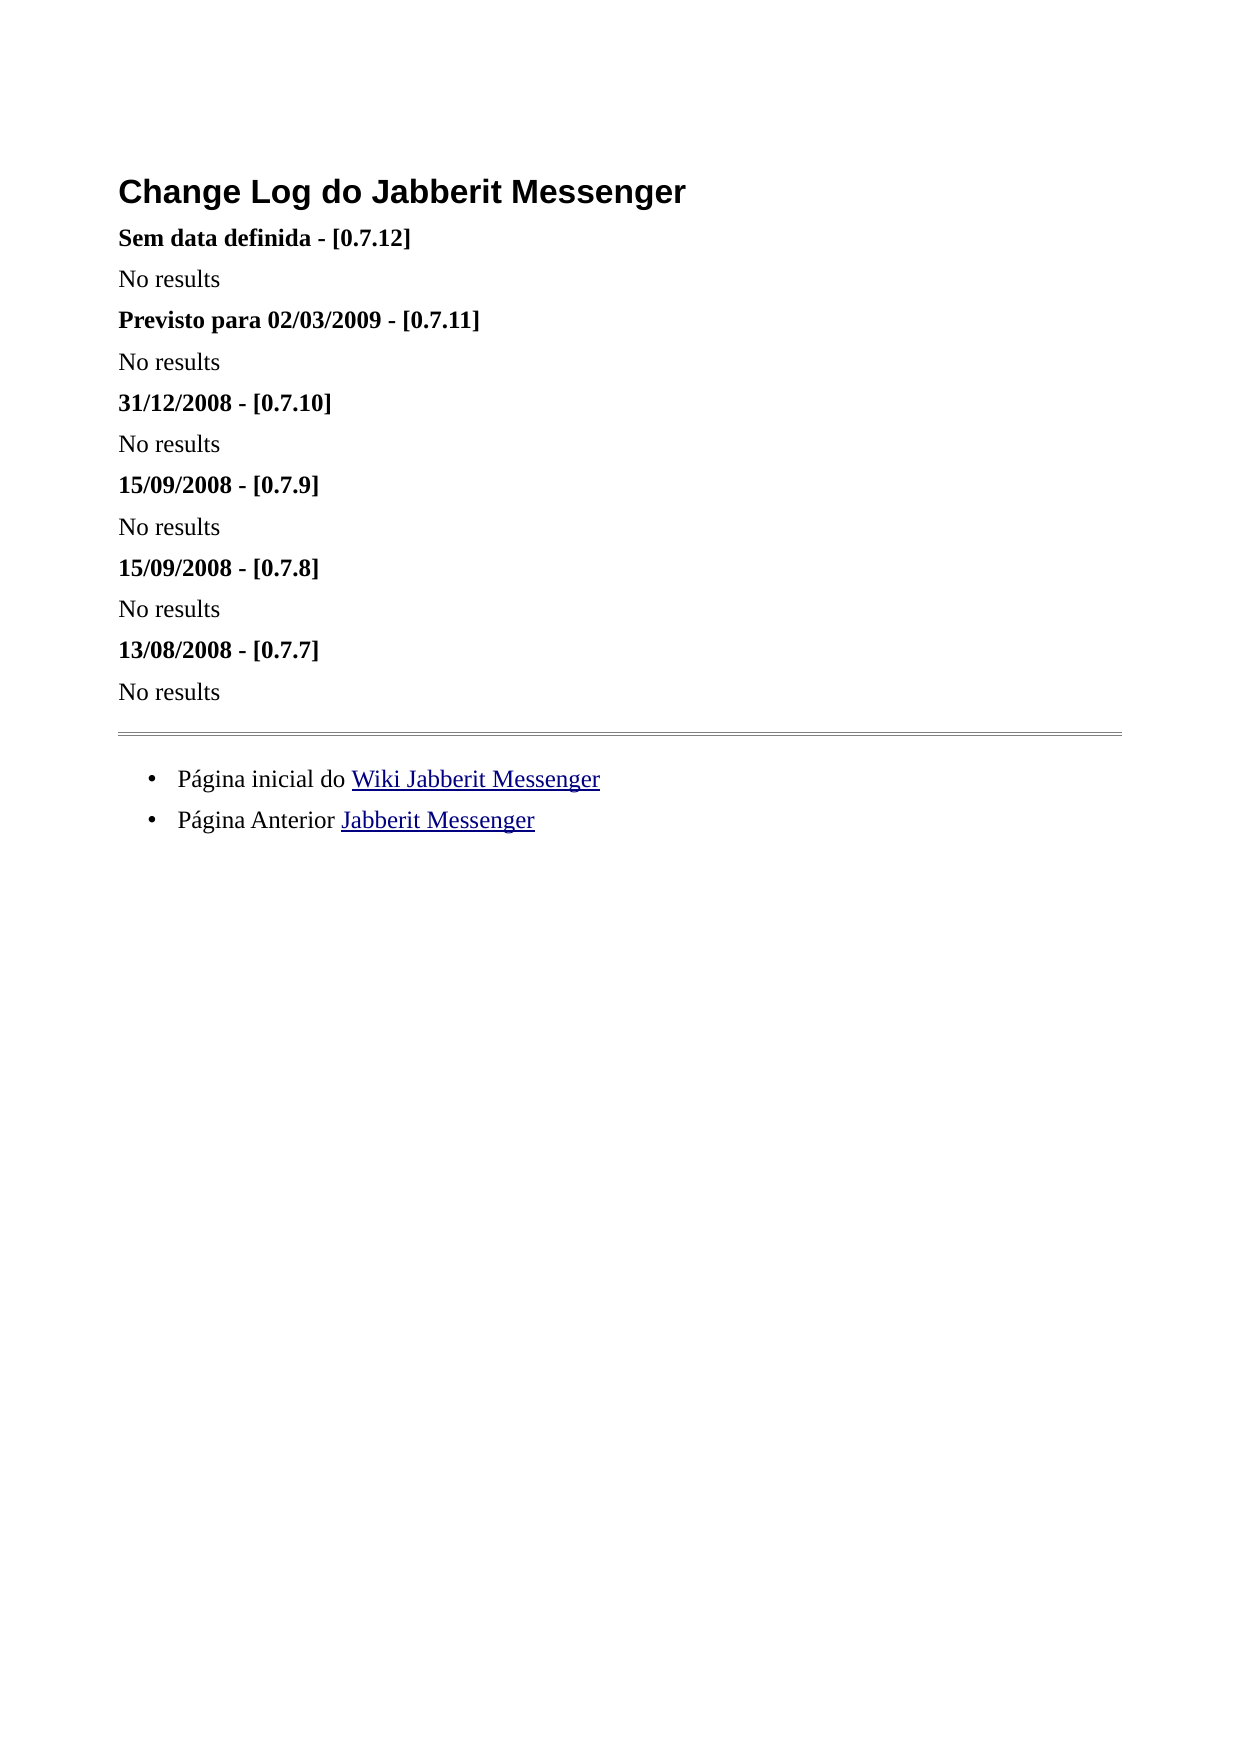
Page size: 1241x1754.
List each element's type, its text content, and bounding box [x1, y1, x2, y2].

text 13/08/2008 - [0.7.7] [118, 636, 1122, 664]
text 15/09/2008 - [0.7.8] [118, 553, 1122, 582]
list Página Anterior Jabberit Messenger [148, 805, 1122, 834]
text No results [118, 677, 1122, 706]
text No results [118, 594, 1122, 623]
text No results [118, 429, 1122, 458]
text 15/09/2008 - [0.7.9] [118, 471, 1122, 499]
text No results [118, 347, 1122, 376]
subtitle Change Log do Jabberit Messenger [118, 172, 1122, 211]
text No results [118, 264, 1122, 293]
text Sem data definida - [0.7.12] [118, 223, 1122, 252]
list Página inicial do Wiki Jabberit Messenger [148, 764, 1122, 793]
text No results [118, 512, 1122, 541]
text 31/12/2008 - [0.7.10] [118, 388, 1122, 417]
text Previsto para 02/03/2009 - [0.7.11] [118, 306, 1122, 334]
